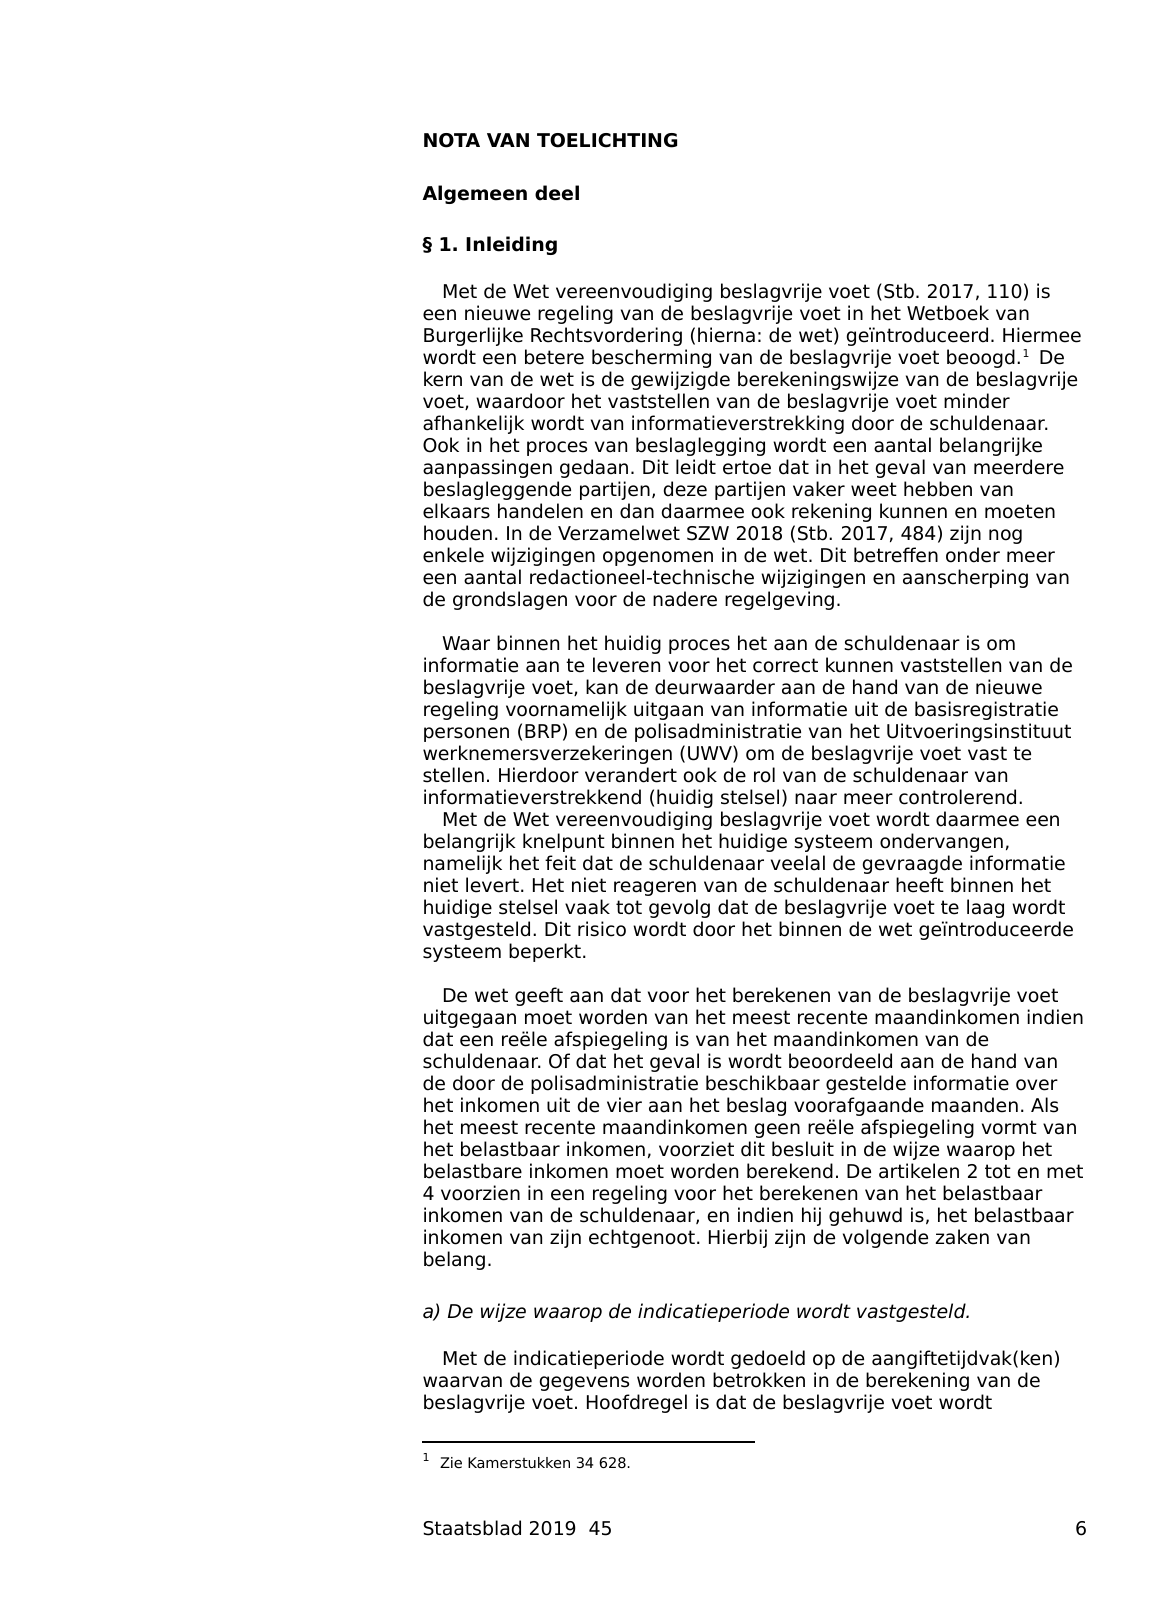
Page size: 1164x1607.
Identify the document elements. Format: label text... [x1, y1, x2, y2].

text Met de indicatieperiode wordt gedoeld op de aangiftetijdvak(ken) waarvan de gegevens worden betrokken in de berekening van de beslagvrije voet. Hoofdregel is dat de beslagvrije voet wordt [422, 1348, 1087, 1414]
text Met de Wet vereenvoudiging beslagvrije voet wordt daarmee een belangrijk knelpunt binnen het huidige systeem ondervangen, namelijk het feit dat de schuldenaar veelal de gevraagde informatie niet levert. Het niet reageren van de schuldenaar heeft binnen het huidige stelsel vaak tot gevolg dat de beslagvrije voet te laag wordt vastgesteld. Dit risico wordt door het binnen de wet geïntroduceerde systeem beperkt. [422, 809, 1087, 963]
subtitle Algemeen deel [422, 182, 1087, 204]
subtitle NOTA VAN TOELICHTING [422, 130, 1087, 152]
text Zie Kamerstukken 34 628. [422, 1451, 1087, 1473]
subtitle a) De wijze waarop de indicatieperiode wordt vastgesteld. [422, 1301, 1087, 1323]
text De wet geeft aan dat voor het berekenen van de beslagvrije voet uitgegaan moet worden van het meest recente maandinkomen indien dat een reële afspiegeling is van het maandinkomen van de schuldenaar. Of dat het geval is wordt beoordeeld aan de hand van de door de polisadministratie beschikbaar gestelde informatie over het inkomen uit de vier aan het beslag voorafgaande maanden. Als het meest recente maandinkomen geen reële afspiegeling vormt van het belastbaar inkomen, voorziet dit besluit in de wijze waarop het belastbare inkomen moet worden berekend. De artikelen 2 tot en met 4 voorzien in een regeling voor het berekenen van het belastbaar inkomen van de schuldenaar, en indien hij gehuwd is, het belastbaar inkomen van zijn echtgenoot. Hierbij zijn de volgende zaken van belang. [422, 985, 1087, 1271]
text Waar binnen het huidig proces het aan de schuldenaar is om informatie aan te leveren voor het correct kunnen vaststellen van de beslagvrije voet, kan de deurwaarder aan de hand van de nieuwe regeling voornamelijk uitgaan van informatie uit de basisregistratie personen (BRP) en de polisadministratie van het Uitvoeringsinstituut werknemersverzekeringen (UWV) om de beslagvrije voet vast te stellen. Hierdoor verandert ook de rol van de schuldenaar van informatieverstrekkend (huidig stelsel) naar meer controlerend. [422, 633, 1087, 809]
text Met de Wet vereenvoudiging beslagvrije voet (Stb. 2017, 110) is een nieuwe regeling van de beslagvrije voet in het Wetboek van Burgerlijke Rechtsvordering (hierna: de wet) geïntroduceerd. Hiermee wordt een betere bescherming van de beslagvrije voet beoogd. De kern van de wet is de gewijzigde berekeningswijze van de beslagvrije voet, waardoor het vaststellen van de beslagvrije voet minder afhankelijk wordt van informatieverstrekking door de schuldenaar. Ook in het proces van beslaglegging wordt een aantal belangrijke aanpassingen gedaan. Dit leidt ertoe dat in het geval van meerdere beslagleggende partijen, deze partijen vaker weet hebben van elkaars handelen en dan daarmee ook rekening kunnen en moeten houden. In de Verzamelwet SZW 2018 (Stb. 2017, 484) zijn nog enkele wijzigingen opgenomen in de wet. Dit betreffen onder meer een aantal redactioneel-technische wijzigingen en aanscherping van de grondslagen voor de nadere regelgeving. [422, 281, 1087, 611]
subtitle § 1. Inleiding [422, 234, 1087, 256]
